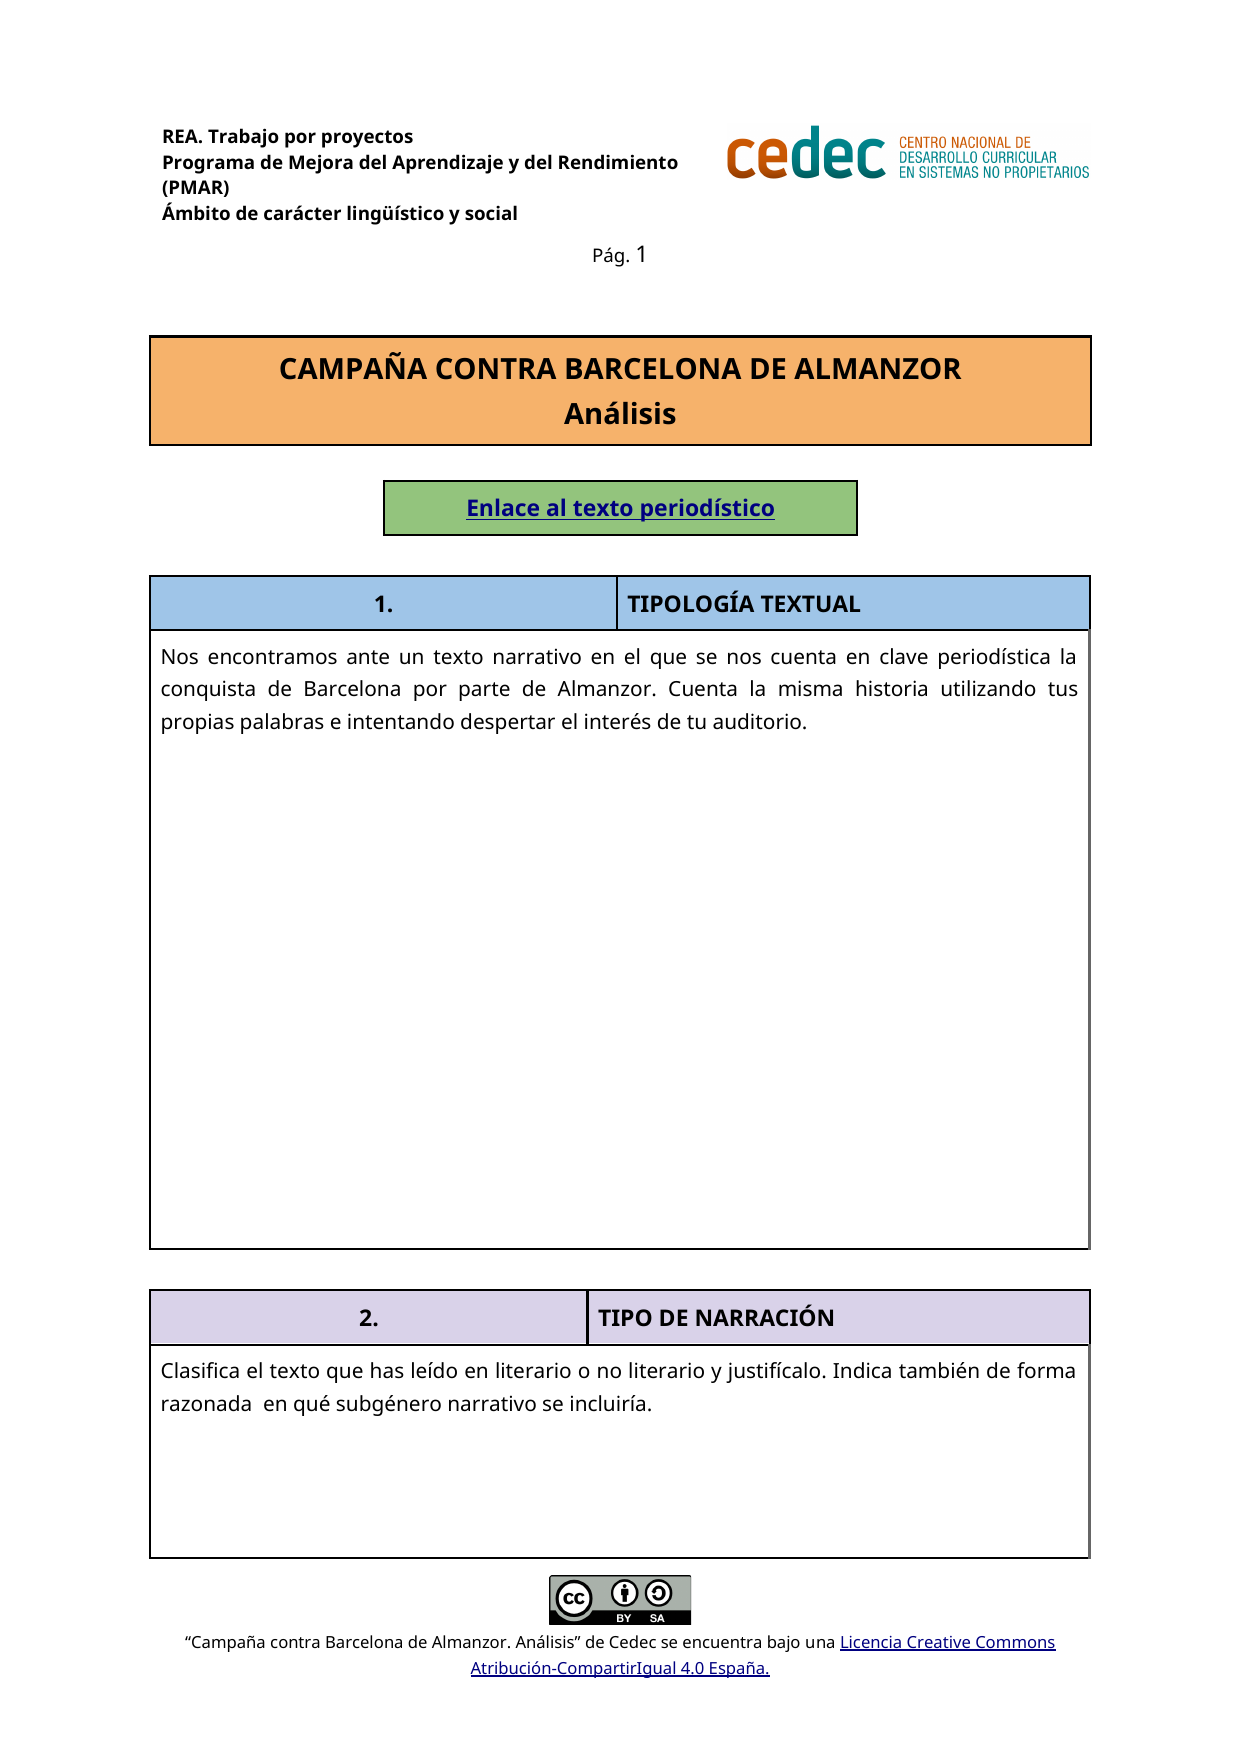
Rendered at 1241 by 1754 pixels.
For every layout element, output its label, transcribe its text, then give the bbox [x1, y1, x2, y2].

table_cell Clasifica el texto que has leído en literario o no literario y justifícalo. Indica también de forma razonada en qué subgénero narrativo se incluiría. [151, 1346, 1088, 1557]
table_header 1. [151, 577, 616, 629]
table_header TIPO DE NARRACIÓN [589, 1291, 1089, 1343]
table_header TIPOLOGÍA TEXTUAL [618, 577, 1089, 629]
table_header 2. [151, 1291, 586, 1343]
picture [726, 123, 1091, 180]
table_cell Nos encontramos ante un texto narrativo en el que se nos cuenta en clave periodística la conquista de Barcelona por parte de Almanzor. Cuenta la misma historia utilizando tus propias palabras e intentando despertar el interés de tu auditorio. [151, 631, 1088, 1248]
table_header Enlace al texto periodístico [385, 482, 856, 534]
picture [549, 1575, 692, 1625]
table_header CAMPAÑA CONTRA BARCELONA DE ALMANZOR Análisis [151, 338, 1090, 444]
